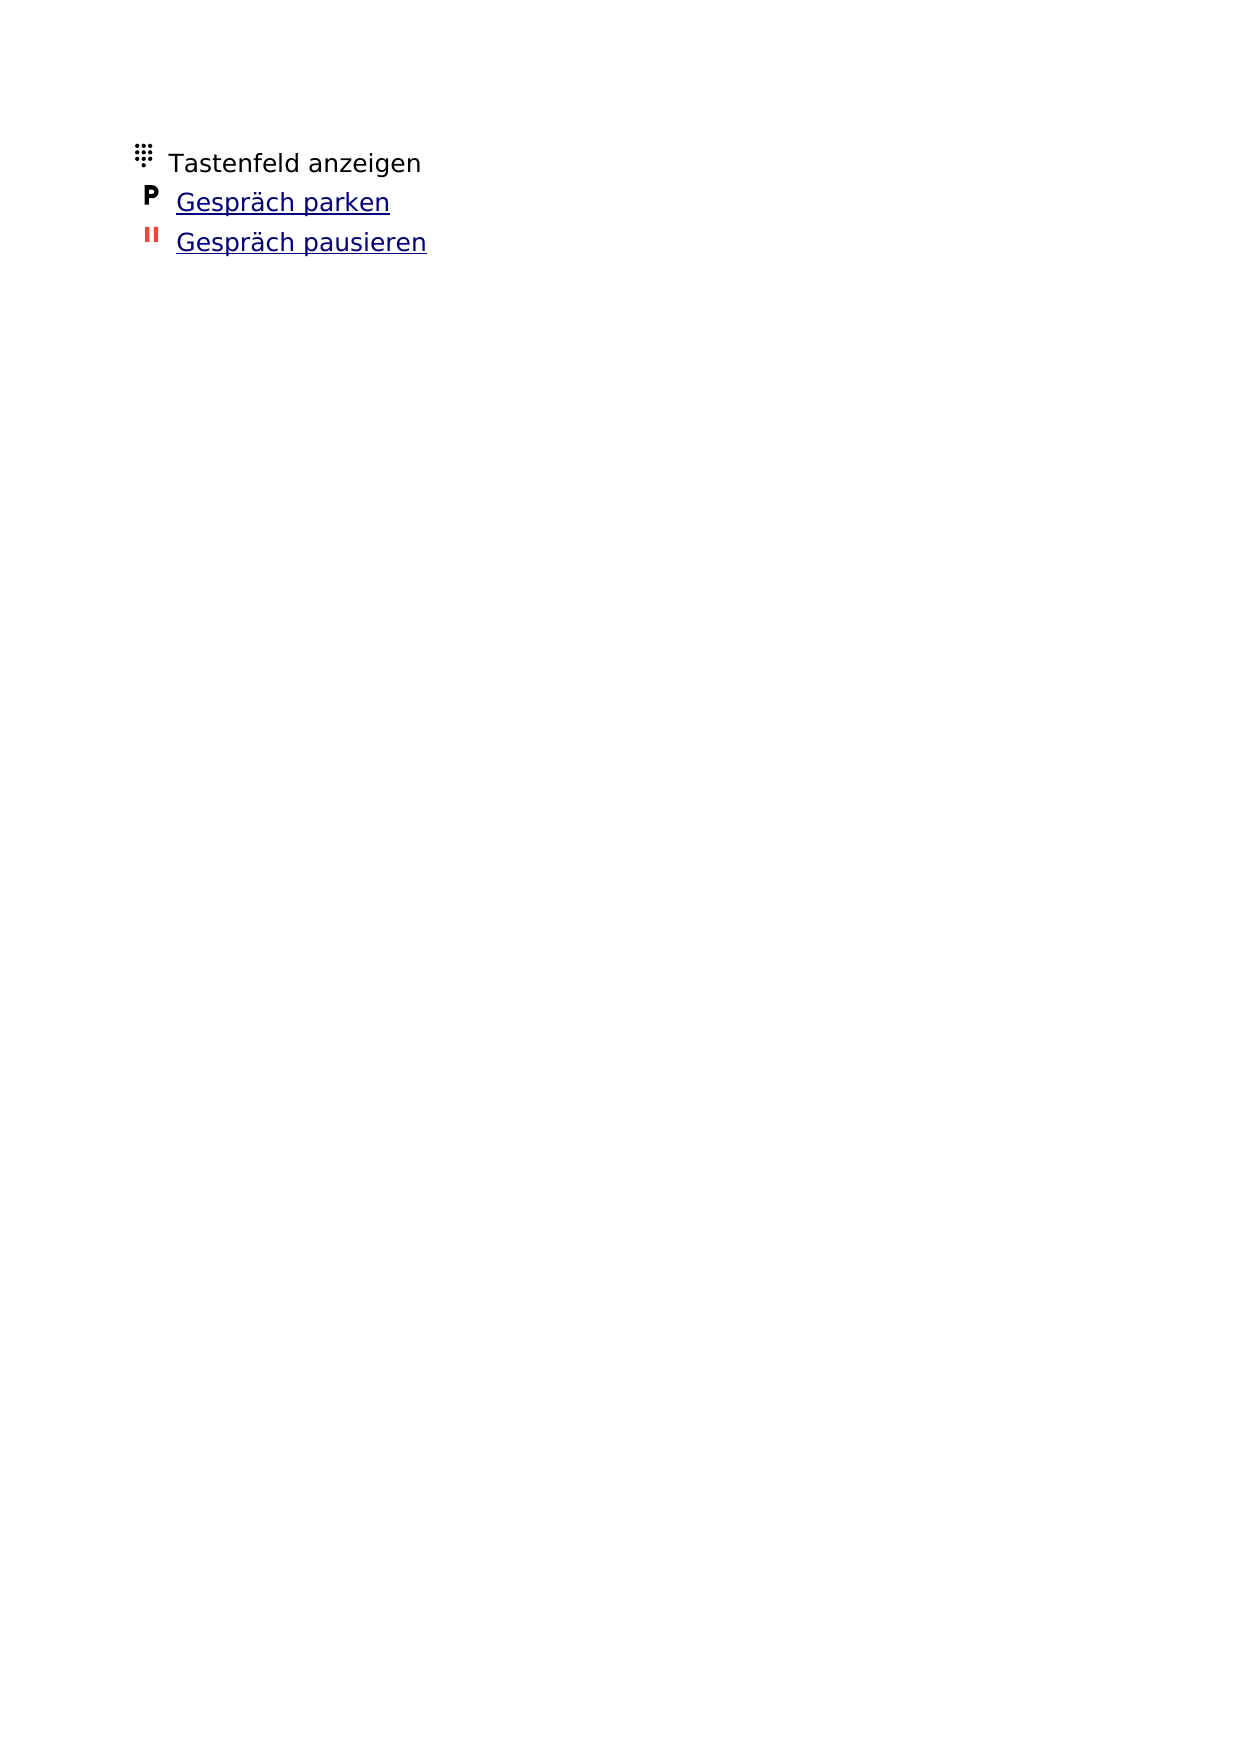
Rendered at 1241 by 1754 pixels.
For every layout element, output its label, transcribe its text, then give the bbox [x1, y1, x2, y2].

text Tastenfeld anzeigen Gespräch parken Gespräch pausieren [127, 139, 1113, 286]
